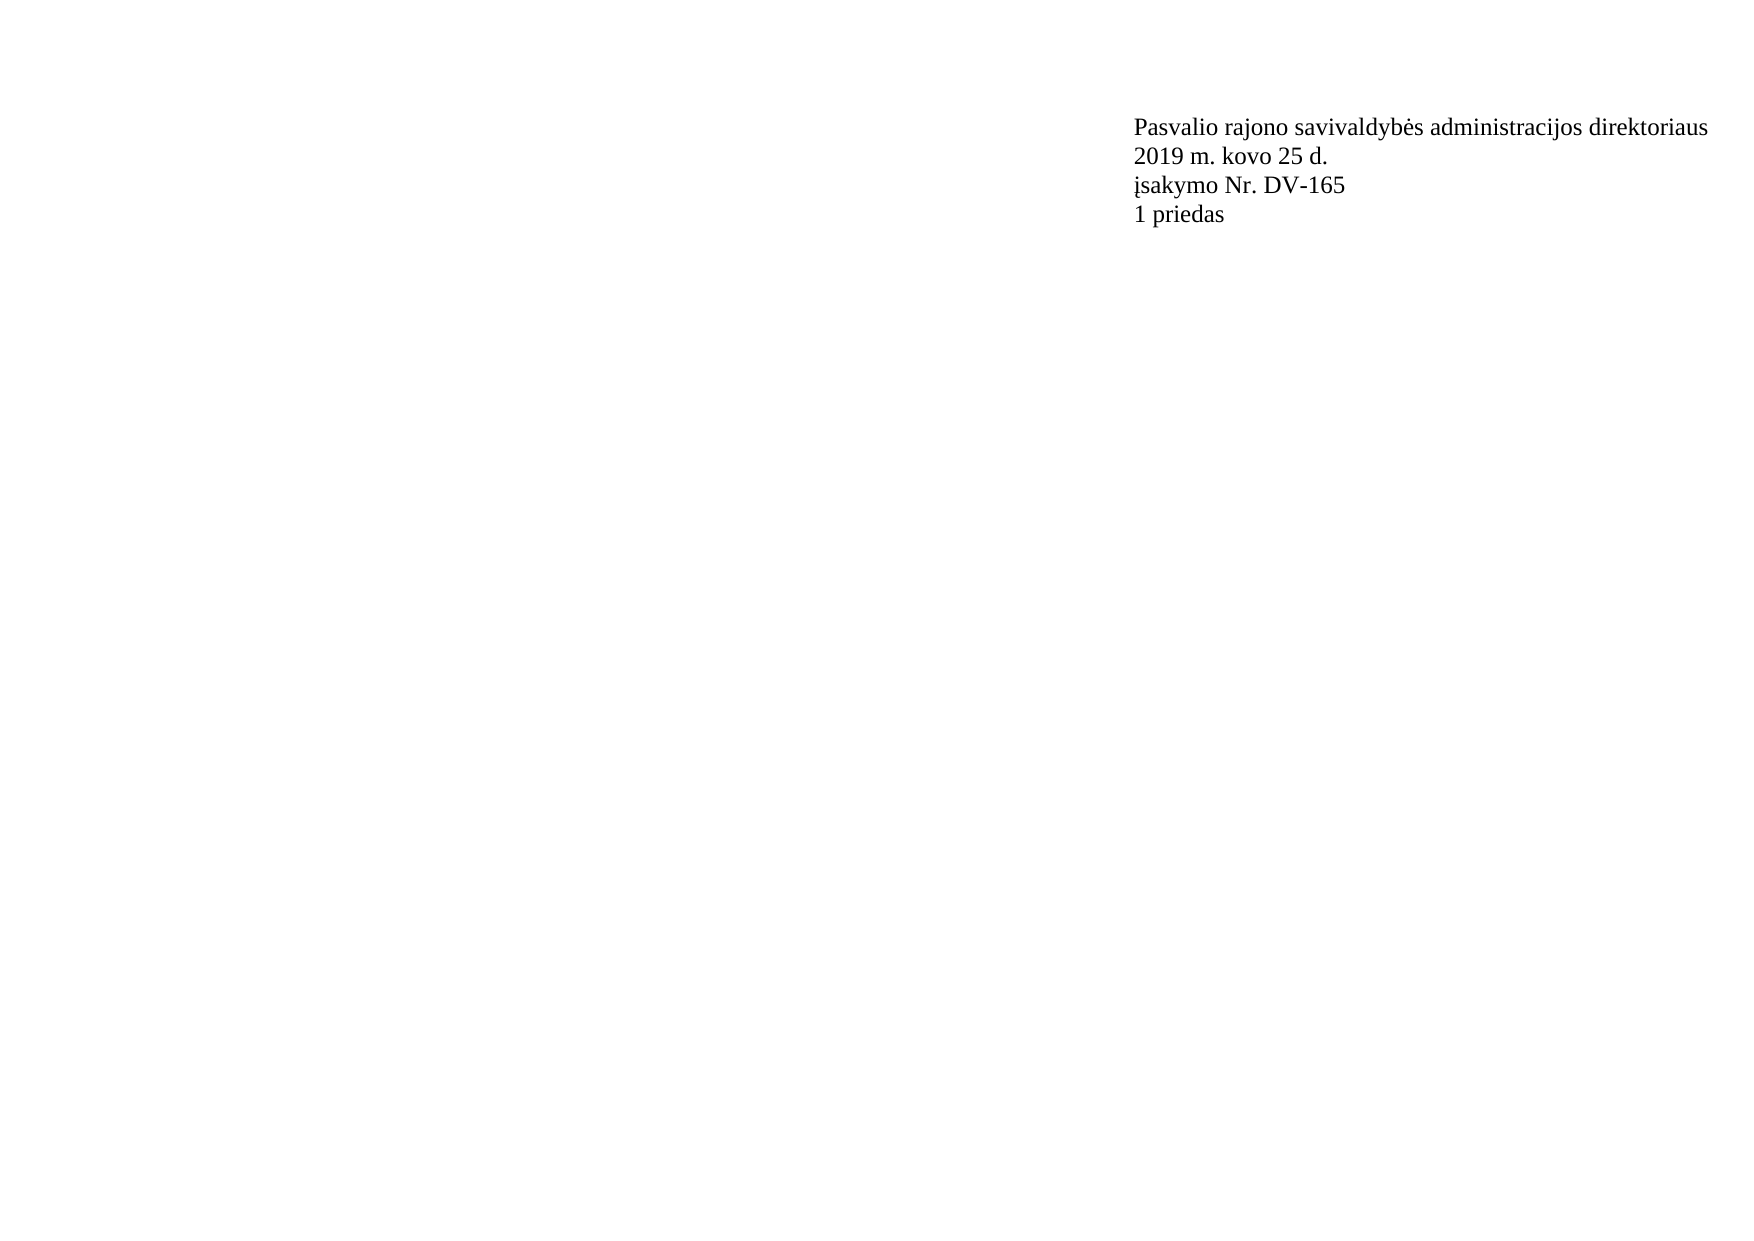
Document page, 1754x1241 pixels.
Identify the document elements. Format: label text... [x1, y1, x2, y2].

table_header Pasvalio rajono savivaldybės administracijos direktoriaus 2019 m. kovo 25 d. įsakymo Nr. DV-165 1 priedas [1122, 113, 1715, 256]
table_header [699, 113, 1122, 256]
